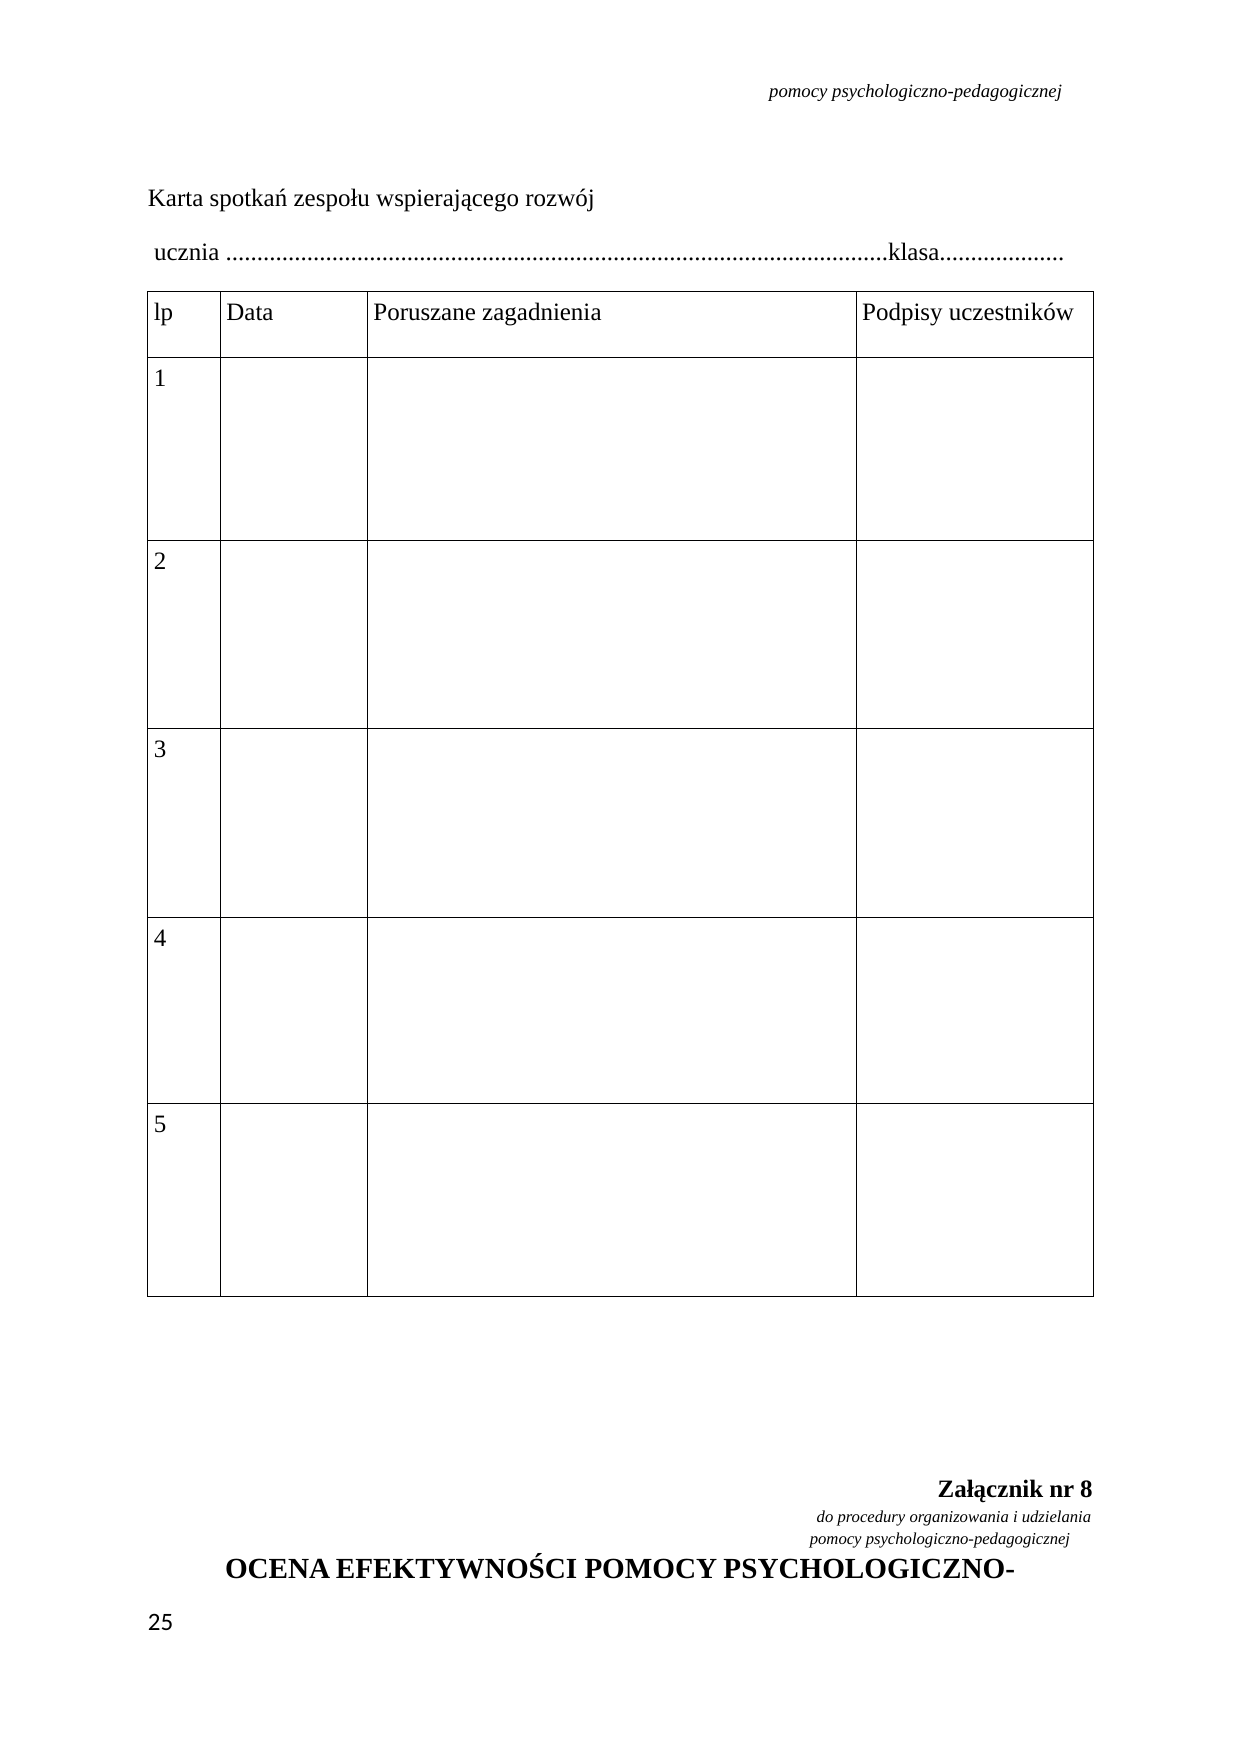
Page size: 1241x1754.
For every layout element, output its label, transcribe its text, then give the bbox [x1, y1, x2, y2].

table_cell [857, 358, 1093, 539]
table_cell [368, 541, 856, 728]
text Załącznik nr 8 [148, 1474, 1092, 1503]
table_cell [368, 918, 856, 1103]
table_header Podpisy uczestników [857, 292, 1093, 357]
table_header Data [221, 292, 367, 357]
text Karta spotkań zespołu wspierającego rozwój [148, 183, 1092, 212]
table_cell [857, 1104, 1093, 1296]
table_cell [857, 918, 1093, 1103]
table_cell [368, 1104, 856, 1296]
table_cell [368, 729, 856, 917]
table_cell [857, 729, 1093, 917]
table_cell 2 [148, 541, 220, 728]
text pomocy psychologiczno-pedagogicznej [148, 74, 1092, 102]
table_cell [221, 1104, 367, 1296]
text ucznia ..........................................................................................................klasa.................... [148, 237, 1092, 266]
table_cell 4 [148, 918, 220, 1103]
table_cell [221, 918, 367, 1103]
text do procedury organizowania i udzielania pomocy psychologiczno-pedagogicznej [148, 1507, 1092, 1548]
table_cell 5 [148, 1104, 220, 1296]
table_header lp [148, 292, 220, 357]
table_cell [221, 729, 367, 917]
table_cell [857, 541, 1093, 728]
table_cell [368, 358, 856, 539]
table_header Poruszane zagadnienia [368, 292, 856, 357]
table_cell [221, 358, 367, 539]
table_cell [221, 541, 367, 728]
table_cell 3 [148, 729, 220, 917]
text OCENA EFEKTYWNOŚCI POMOCY PSYCHOLOGICZNO- [148, 1551, 1092, 1585]
table_cell 1 [148, 358, 220, 539]
